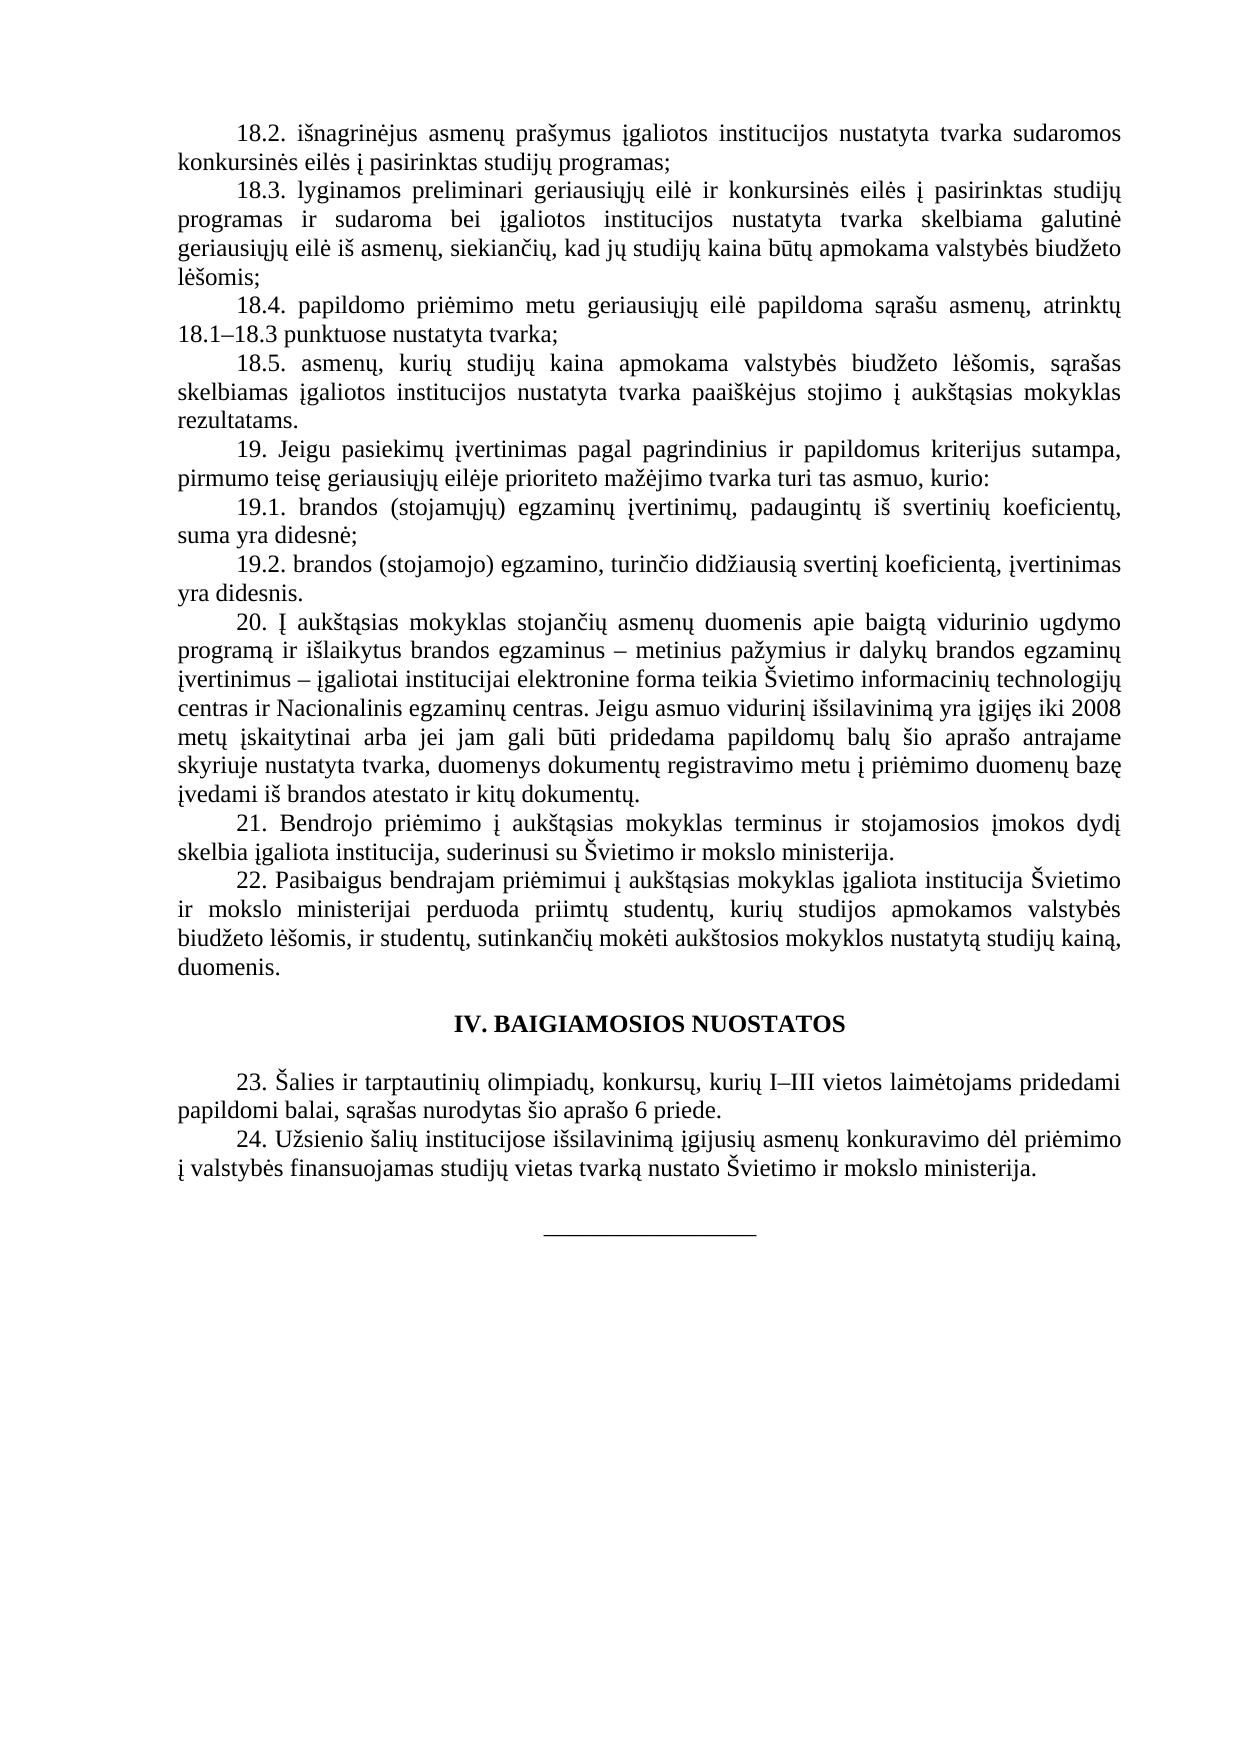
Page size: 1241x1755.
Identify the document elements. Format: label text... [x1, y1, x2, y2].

text 18.3. lyginamos preliminari geriausiųjų eilė ir konkursinės eilės į pasirinktas studijų programas ir sudaroma bei įgaliotos institucijos nustatyta tvarka skelbiama galutinė geriausiųjų eilė iš asmenų, siekiančių, kad jų studijų kaina būtų apmokama valstybės biudžeto lėšomis; [177, 176, 1122, 291]
text 21. Bendrojo priėmimo į aukštąsias mokyklas terminus ir stojamosios įmokos dydį skelbia įgaliota institucija, suderinusi su Švietimo ir mokslo ministerija. [177, 808, 1122, 866]
text 23. Šalies ir tarptautinių olimpiadų, konkursų, kurių I–III vietos laimėtojams pridedami papildomi balai, sąrašas nurodytas šio aprašo 6 priede. [177, 1067, 1122, 1124]
text 18.4. papildomo priėmimo metu geriausiųjų eilė papildoma sąrašu asmenų, atrinktų 18.1–18.3 punktuose nustatyta tvarka; [177, 291, 1122, 348]
text 24. Užsienio šalių institucijose išsilavinimą įgijusių asmenų konkuravimo dėl priėmimo į valstybės finansuojamas studijų vietas tvarką nustato Švietimo ir mokslo ministerija. [177, 1124, 1122, 1182]
text 18.5. asmenų, kurių studijų kaina apmokama valstybės biudžeto lėšomis, sąrašas skelbiamas įgaliotos institucijos nustatyta tvarka paaiškėjus stojimo į aukštąsias mokyklas rezultatams. [177, 348, 1122, 434]
text 20. Į aukštąsias mokyklas stojančių asmenų duomenis apie baigtą vidurinio ugdymo programą ir išlaikytus brandos egzaminus – metinius pažymius ir dalykų brandos egzaminų įvertinimus – įgaliotai institucijai elektronine forma teikia Švietimo informacinių technologijų centras ir Nacionalinis egzaminų centras. Jeigu asmuo vidurinį išsilavinimą yra įgijęs iki 2008 metų įskaitytinai arba jei jam gali būti pridedama papildomų balų šio aprašo antrajame skyriuje nustatyta tvarka, duomenys dokumentų registravimo metu į priėmimo duomenų bazę įvedami iš brandos atestato ir kitų dokumentų. [177, 607, 1122, 808]
text 19.2. brandos (stojamojo) egzamino, turinčio didžiausią svertinį koeficientą, įvertinimas yra didesnis. [177, 549, 1122, 607]
text 18.2. išnagrinėjus asmenų prašymus įgaliotos institucijos nustatyta tvarka sudaromos konkursinės eilės į pasirinktas studijų programas; [177, 118, 1122, 176]
text IV. BAIGIAMOSIOS NUOSTATOS [177, 1009, 1122, 1038]
text 19.1. brandos (stojamųjų) egzaminų įvertinimų, padaugintų iš svertinių koeficientų, suma yra didesnė; [177, 492, 1122, 549]
text 22. Pasibaigus bendrajam priėmimui į aukštąsias mokyklas įgaliota institucija Švietimo ir mokslo ministerijai perduoda priimtų studentų, kurių studijos apmokamos valstybės biudžeto lėšomis, ir studentų, sutinkančių mokėti aukštosios mokyklos nustatytą studijų kainą, duomenis. [177, 866, 1122, 981]
text 19. Jeigu pasiekimų įvertinimas pagal pagrindinius ir papildomus kriterijus sutampa, pirmumo teisę geriausiųjų eilėje prioriteto mažėjimo tvarka turi tas asmuo, kurio: [177, 434, 1122, 492]
text _________________ [177, 1211, 1122, 1239]
